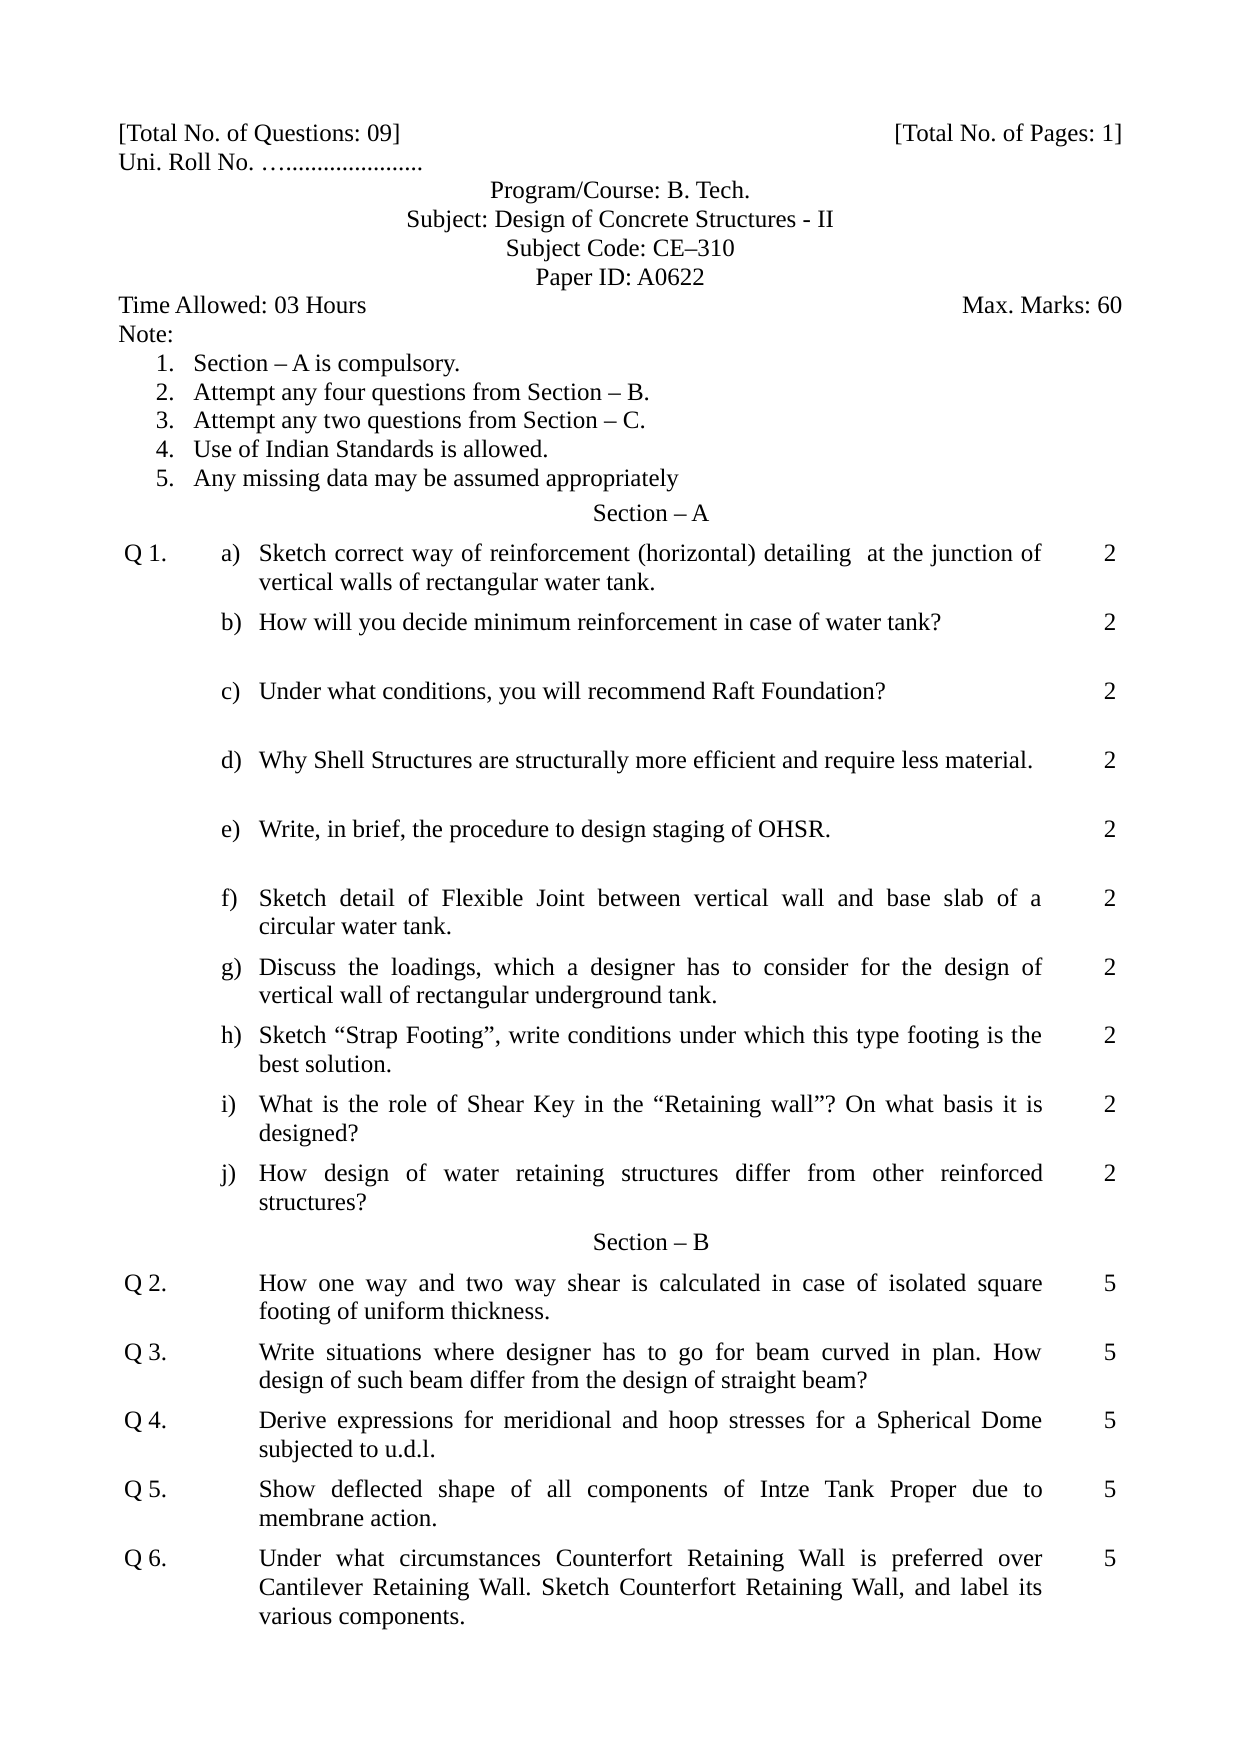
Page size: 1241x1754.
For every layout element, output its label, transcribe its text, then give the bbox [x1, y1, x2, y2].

table_cell 2 [1049, 1084, 1122, 1153]
table_cell 5 [1049, 1331, 1122, 1400]
table_cell [118, 1015, 177, 1084]
table_cell [118, 877, 177, 946]
table_cell [178, 601, 253, 670]
table_cell How design of water retaining structures differ from other reinforced structures? [253, 1153, 1049, 1222]
table_cell [178, 1331, 253, 1400]
table_cell [178, 946, 253, 1015]
table_cell Paper ID: A0622 [118, 262, 1122, 291]
table_cell [453, 291, 787, 319]
list Attempt any four questions from Section – B. [156, 377, 1122, 406]
table_cell Why Shell Structures are structurally more efficient and require less material. [253, 739, 1049, 808]
table_cell [178, 739, 253, 808]
table_header [453, 118, 787, 147]
table_cell Max. Marks: 60 [788, 291, 1122, 319]
table_cell Program/Course: B. Tech. [118, 176, 1122, 204]
table_cell Q 2. [118, 1262, 177, 1331]
table_cell [178, 877, 253, 946]
table_cell [178, 670, 253, 739]
table_header [Total No. of Questions: 09] [118, 118, 453, 147]
table_cell Q 1. [118, 532, 177, 601]
table_cell Q 3. [118, 1331, 177, 1400]
table_cell [118, 808, 177, 877]
table_cell Uni. Roll No. …...................... [118, 147, 453, 176]
table_cell 2 [1049, 670, 1122, 739]
table_cell Q 5. [118, 1469, 177, 1538]
table_cell 5 [1049, 1262, 1122, 1331]
table_cell How will you decide minimum reinforcement in case of water tank? [253, 601, 1049, 670]
table_cell [788, 147, 1122, 176]
table_cell Discuss the loadings, which a designer has to consider for the design of vertical wall of rectangular underground tank. [253, 946, 1049, 1015]
table_cell Section – B [253, 1222, 1049, 1262]
table_cell [178, 1015, 253, 1084]
table_cell Write situations where designer has to go for beam curved in plan. How design of such beam differ from the design of straight beam? [253, 1331, 1049, 1400]
table_cell Write, in brief, the procedure to design staging of OHSR. [253, 808, 1049, 877]
list Section – A is compulsory. [156, 348, 1122, 377]
table_cell [118, 1153, 177, 1222]
table_cell 2 [1049, 877, 1122, 946]
table_cell 2 [1049, 1015, 1122, 1084]
table_cell Q 4. [118, 1400, 177, 1469]
table_header [118, 492, 177, 532]
table_cell [178, 1262, 253, 1331]
table_cell Sketch detail of Flexible Joint between vertical wall and base slab of a circular water tank. [253, 877, 1049, 946]
table_cell [1049, 1222, 1122, 1262]
list Use of Indian Standards is allowed. [156, 434, 1122, 463]
table_cell 2 [1049, 1153, 1122, 1222]
table_cell 2 [1049, 808, 1122, 877]
table_cell [178, 532, 253, 601]
list Attempt any two questions from Section – C. [156, 406, 1122, 434]
table_cell Sketch “Strap Footing”, write conditions under which this type footing is the best solution. [253, 1015, 1049, 1084]
table_cell [118, 946, 177, 1015]
table_cell [118, 1222, 177, 1262]
table_cell [118, 670, 177, 739]
table_header [1049, 492, 1122, 532]
table_cell Sketch correct way of reinforcement (horizontal) detailing at the junction of vertical walls of rectangular water tank. [253, 532, 1049, 601]
table_cell 2 [1049, 532, 1122, 601]
table_cell Under what circumstances Counterfort Retaining Wall is preferred over Cantilever Retaining Wall. Sketch Counterfort Retaining Wall, and label its various components. [253, 1538, 1049, 1635]
table_cell [453, 147, 787, 176]
table_header Section – A [253, 492, 1049, 532]
table_cell [178, 1469, 253, 1538]
table_cell 2 [1049, 946, 1122, 1015]
table_cell Derive expressions for meridional and hoop stresses for a Spherical Dome subjected to u.d.l. [253, 1400, 1049, 1469]
table_cell 2 [1049, 739, 1122, 808]
table_cell [118, 1084, 177, 1153]
table_cell 5 [1049, 1469, 1122, 1538]
table_cell What is the role of Shear Key in the “Retaining wall”? On what basis it is designed? [253, 1084, 1049, 1153]
table_cell [178, 1084, 253, 1153]
list Any missing data may be assumed appropriately [156, 463, 1122, 492]
table_cell Subject Code: CE–310 [118, 233, 1122, 262]
table_cell Subject: Design of Concrete Structures - II [118, 204, 1122, 233]
table_header [Total No. of Pages: 1] [788, 118, 1122, 147]
table_cell Time Allowed: 03 Hours [118, 291, 453, 319]
table_cell [178, 1222, 253, 1262]
table_cell Under what conditions, you will recommend Raft Foundation? [253, 670, 1049, 739]
table_cell [118, 739, 177, 808]
table_cell 2 [1049, 601, 1122, 670]
table_cell Q 6. [118, 1538, 177, 1635]
text Note: [118, 319, 1122, 348]
table_cell 5 [1049, 1400, 1122, 1469]
table_cell 5 [1049, 1538, 1122, 1635]
table_cell How one way and two way shear is calculated in case of isolated square footing of uniform thickness. [253, 1262, 1049, 1331]
table_cell [178, 1153, 253, 1222]
table_cell [178, 1400, 253, 1469]
table_header [178, 492, 253, 532]
table_cell [178, 1538, 253, 1635]
table_cell Show deflected shape of all components of Intze Tank Proper due to membrane action. [253, 1469, 1049, 1538]
table_cell [178, 808, 253, 877]
table_cell [118, 601, 177, 670]
